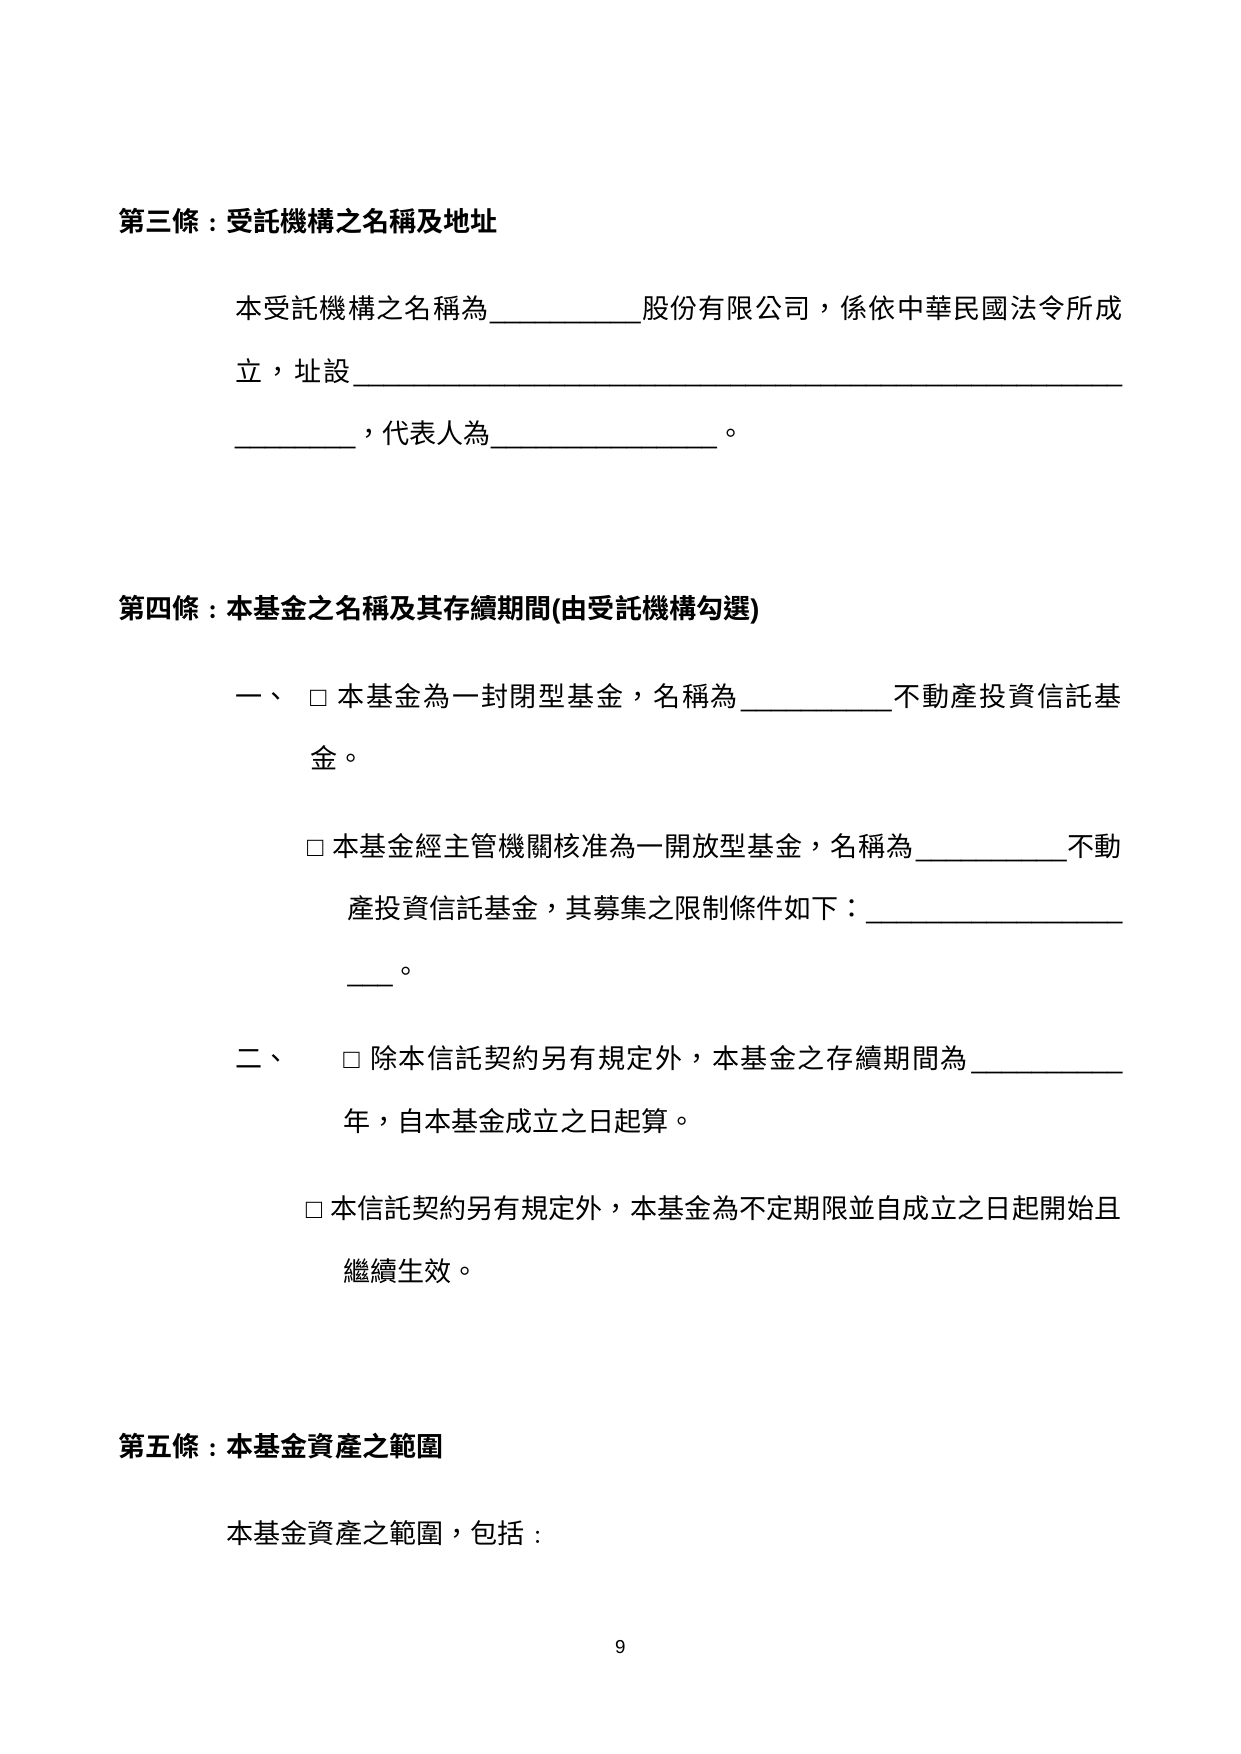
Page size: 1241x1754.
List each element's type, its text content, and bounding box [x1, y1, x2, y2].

text 本基金資產之範圍，包括﹕ [118, 1490, 1122, 1553]
subtitle 第四條﹕本基金之名稱及其存續期間(由受託機構勾選) [118, 565, 1122, 628]
subtitle 第三條﹕受託機構之名稱及地址 [118, 178, 1122, 240]
subtitle 第五條﹕本基金資產之範圍 [118, 1403, 1122, 1465]
list □ 本基金為一封閉型基金，名稱為__________不動產投資信託基金。 [235, 653, 1122, 778]
text □ 本信託契約另有規定外，本基金為不定期限並自成立之日起開始且繼續生效。 [306, 1165, 1122, 1290]
text □ 本基金經主管機關核准為一開放型基金，名稱為__________不動產投資信託基金，其募集之限制條件如下：­­­­­­­­­­­­­­­­­­­­­­­­­­­­­­­­­­­____________________。 [307, 803, 1122, 990]
list □ 除本信託契約另有規定外，本基金之存續期間為__________年，自本基金成立之日起算。 [235, 1015, 1122, 1140]
text 本受託機構之名稱為__________股份有限公司，係依中華民國法令所成立，址設___________________________________________________________，代表人為_______________。 [235, 265, 1122, 453]
